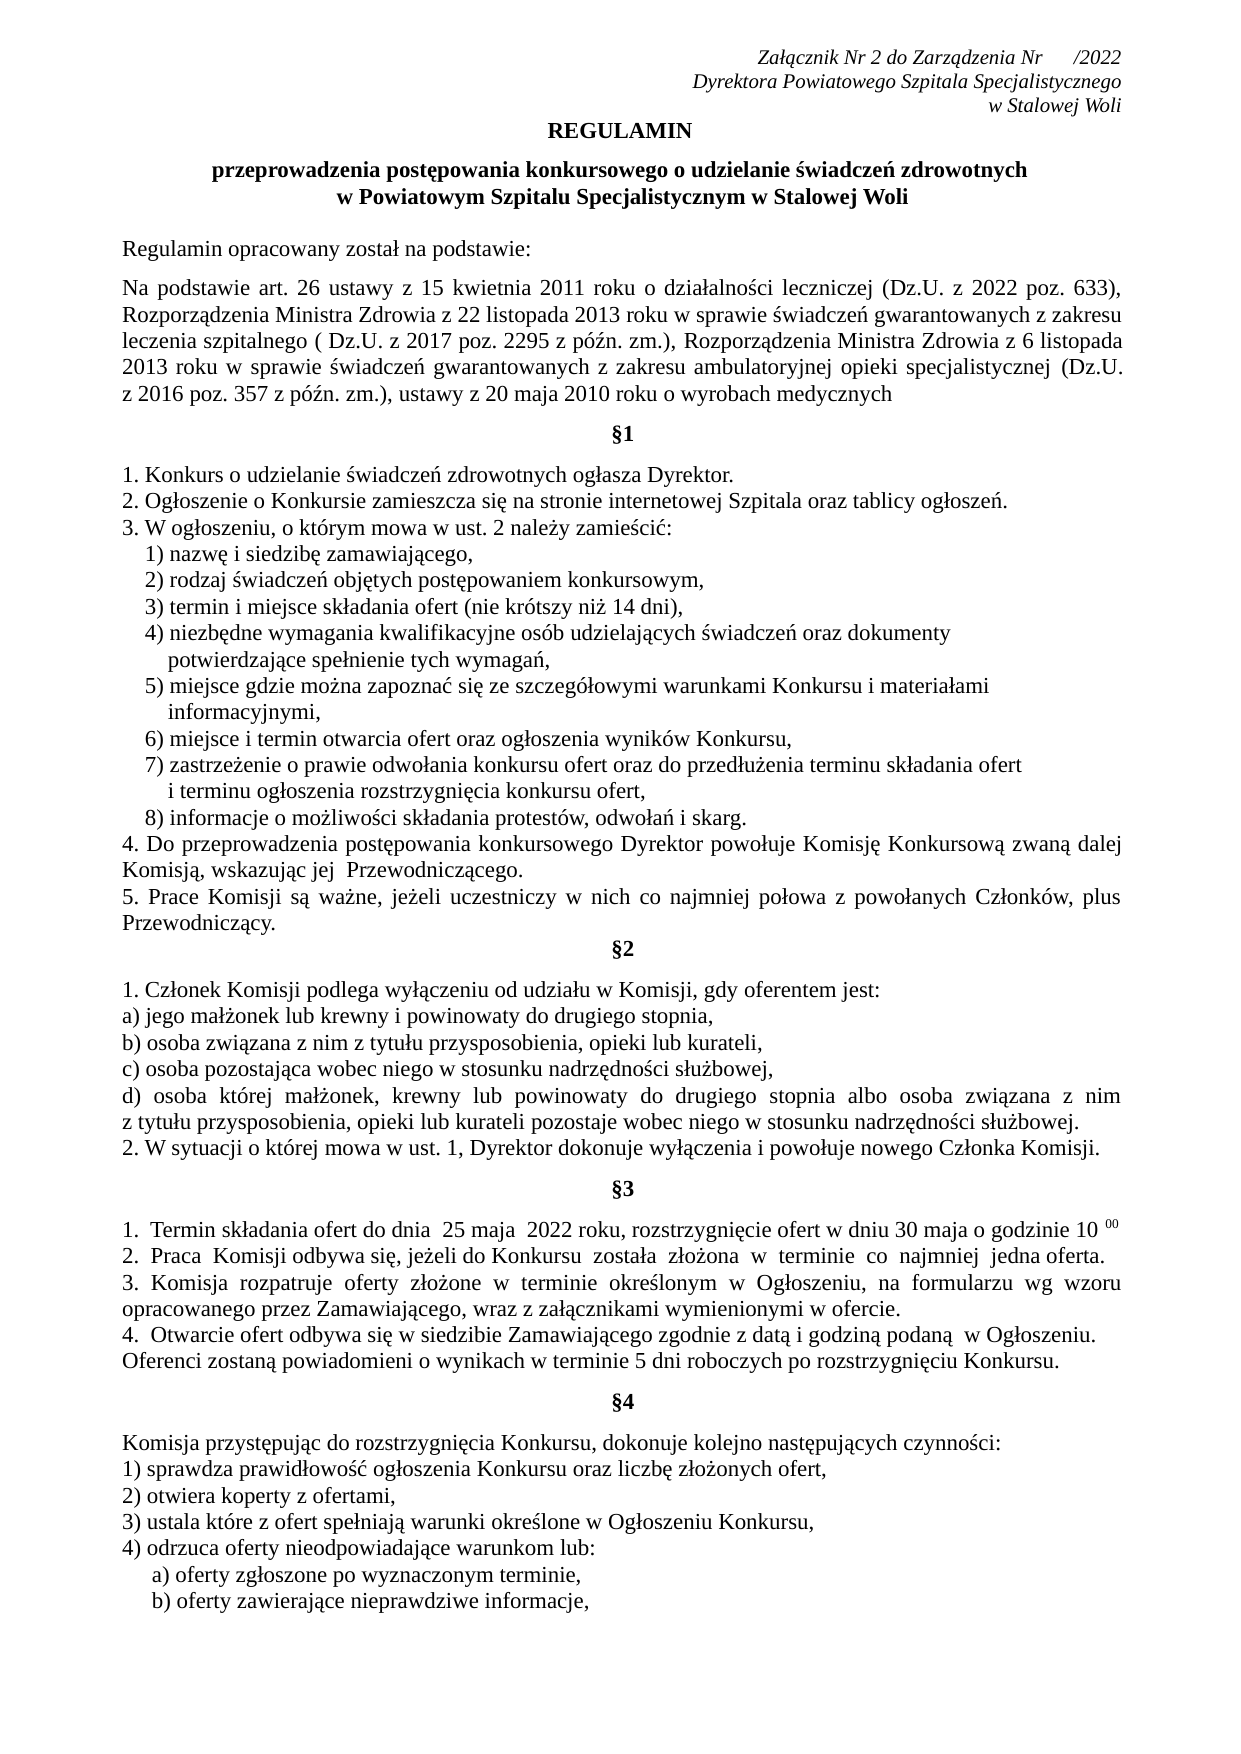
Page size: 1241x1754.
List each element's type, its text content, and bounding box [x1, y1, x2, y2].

list 1. Termin składania ofert do dnia 25 maja 2022 roku, rozstrzygnięcie ofert w dniu 30 maja o godzinie 10 00 [120, 1216, 1123, 1242]
list 4. Otwarcie ofert odbywa się w siedzibie Zamawiającego zgodnie z datą i godziną podaną w Ogłoszeniu. [120, 1321, 1123, 1348]
list 5) miejsce gdzie można zapoznać się ze szczegółowymi warunkami Konkursu i materiałami [120, 672, 1123, 698]
list 3) termin i miejsce składania ofert (nie krótszy niż 14 dni), [120, 593, 1123, 619]
text przeprowadzenia postępowania konkursowego o udzielanie świadczeń zdrowotnych [122, 156, 1123, 183]
list 2) rodzaj świadczeń objętych postępowaniem konkursowym, [120, 567, 1123, 593]
list 1. Konkurs o udzielanie świadczeń zdrowotnych ogłasza Dyrektor. [120, 461, 1123, 487]
list 1. Członek Komisji podlega wyłączeniu od udziału w Komisji, gdy oferentem jest: [120, 976, 1123, 1003]
list Oferenci zostaną powiadomieni o wynikach w terminie 5 dni roboczych po rozstrzygnięciu Konkursu. [120, 1348, 1123, 1374]
list 3) ustala które z ofert spełniają warunki określone w Ogłoszeniu Konkursu, [120, 1508, 1123, 1534]
list 5. Prace Komisji są ważne, jeżeli uczestniczy w nich co najmniej połowa z powołanych Członków, plus Przewodniczący. [120, 883, 1123, 936]
text w Powiatowym Szpitalu Specjalistycznym w Stalowej Woli [122, 183, 1123, 209]
list c) osoba pozostająca wobec niego w stosunku nadrzędności służbowej, [120, 1055, 1123, 1082]
list 4) niezbędne wymagania kwalifikacyjne osób udzielających świadczeń oraz dokumenty [120, 619, 1123, 646]
list §3 [120, 1175, 1123, 1201]
list 6) miejsce i termin otwarcia ofert oraz ogłoszenia wyników Konkursu, [120, 725, 1123, 751]
list Komisja przystępując do rozstrzygnięcia Konkursu, dokonuje kolejno następujących czynności: [120, 1429, 1123, 1455]
list 3. W ogłoszeniu, o którym mowa w ust. 2 należy zamieścić: [120, 514, 1123, 540]
list 2) otwiera koperty z ofertami, [120, 1482, 1123, 1508]
text Załącznik Nr 2 do Zarządzenia Nr /2022 [122, 45, 1123, 69]
list a) oferty zgłoszone po wyznaczonym terminie, [152, 1561, 1123, 1587]
list b) osoba związana z nim z tytułu przysposobienia, opieki lub kurateli, [120, 1029, 1123, 1055]
list d) osoba której małżonek, krewny lub powinowaty do drugiego stopnia albo osoba związana z nim z tytułu przysposobienia, opieki lub kurateli pozostaje wobec niego w stosunku nadrzędności służbowej. [120, 1082, 1123, 1134]
text Dyrektora Powiatowego Szpitala Specjalistycznego [122, 69, 1123, 93]
text w Stalowej Woli [122, 93, 1123, 117]
list §1 [120, 420, 1123, 447]
text Regulamin opracowany został na podstawie: [122, 235, 1123, 262]
list informacyjnymi, [120, 698, 1123, 725]
list 3. Komisja rozpatruje oferty złożone w terminie określonym w Ogłoszeniu, na formularzu wg wzoru opracowanego przez Zamawiającego, wraz z załącznikami wymienionymi w ofercie. [120, 1268, 1123, 1321]
list 4) odrzuca oferty nieodpowiadające warunkom lub: [120, 1534, 1123, 1561]
list 1) sprawdza prawidłowość ogłoszenia Konkursu oraz liczbę złożonych ofert, [120, 1455, 1123, 1482]
list 8) informacje o możliwości składania protestów, odwołań i skarg. [120, 804, 1123, 830]
list 7) zastrzeżenie o prawie odwołania konkursu ofert oraz do przedłużenia terminu składania ofert [120, 751, 1123, 777]
list b) oferty zawierające nieprawdziwe informacje, [152, 1587, 1123, 1613]
list i terminu ogłoszenia rozstrzygnięcia konkursu ofert, [120, 777, 1123, 804]
text Na podstawie art. 26 ustawy z 15 kwietnia 2011 roku o działalności leczniczej (Dz.U. z 2022 poz. 633), Rozporządzenia Ministra Zdrowia z 22 listopada 2013 roku w sprawie świadczeń gwarantowanych z zakresu leczenia szpitalnego ( Dz.U. z 2017 poz. 2295 z późn. zm.), Rozporządzenia Ministra Zdrowia z 6 listopada 2013 roku w sprawie świadczeń gwarantowanych z zakresu ambulatoryjnej opieki specjalistycznej (Dz.U. z 2016 poz. 357 z późn. zm.), ustawy z 20 maja 2010 roku o wyrobach medycznych [122, 274, 1123, 406]
list a) jego małżonek lub krewny i powinowaty do drugiego stopnia, [120, 1003, 1123, 1029]
list 2. W sytuacji o której mowa w ust. 1, Dyrektor dokonuje wyłączenia i powołuje nowego Członka Komisji. [120, 1134, 1123, 1161]
list potwierdzające spełnienie tych wymagań, [120, 646, 1123, 672]
list 1) nazwę i siedzibę zamawiającego, [120, 540, 1123, 567]
text REGULAMIN [122, 117, 1123, 144]
list §4 [120, 1388, 1123, 1415]
list §2 [120, 936, 1123, 962]
list 2. Ogłoszenie o Konkursie zamieszcza się na stronie internetowej Szpitala oraz tablicy ogłoszeń. [120, 487, 1123, 514]
list 2. Praca Komisji odbywa się, jeżeli do Konkursu została złożona w terminie co najmniej jedna oferta. [120, 1242, 1123, 1268]
list 4. Do przeprowadzenia postępowania konkursowego Dyrektor powołuje Komisję Konkursową zwaną dalej Komisją, wskazując jej Przewodniczącego. [120, 830, 1123, 883]
